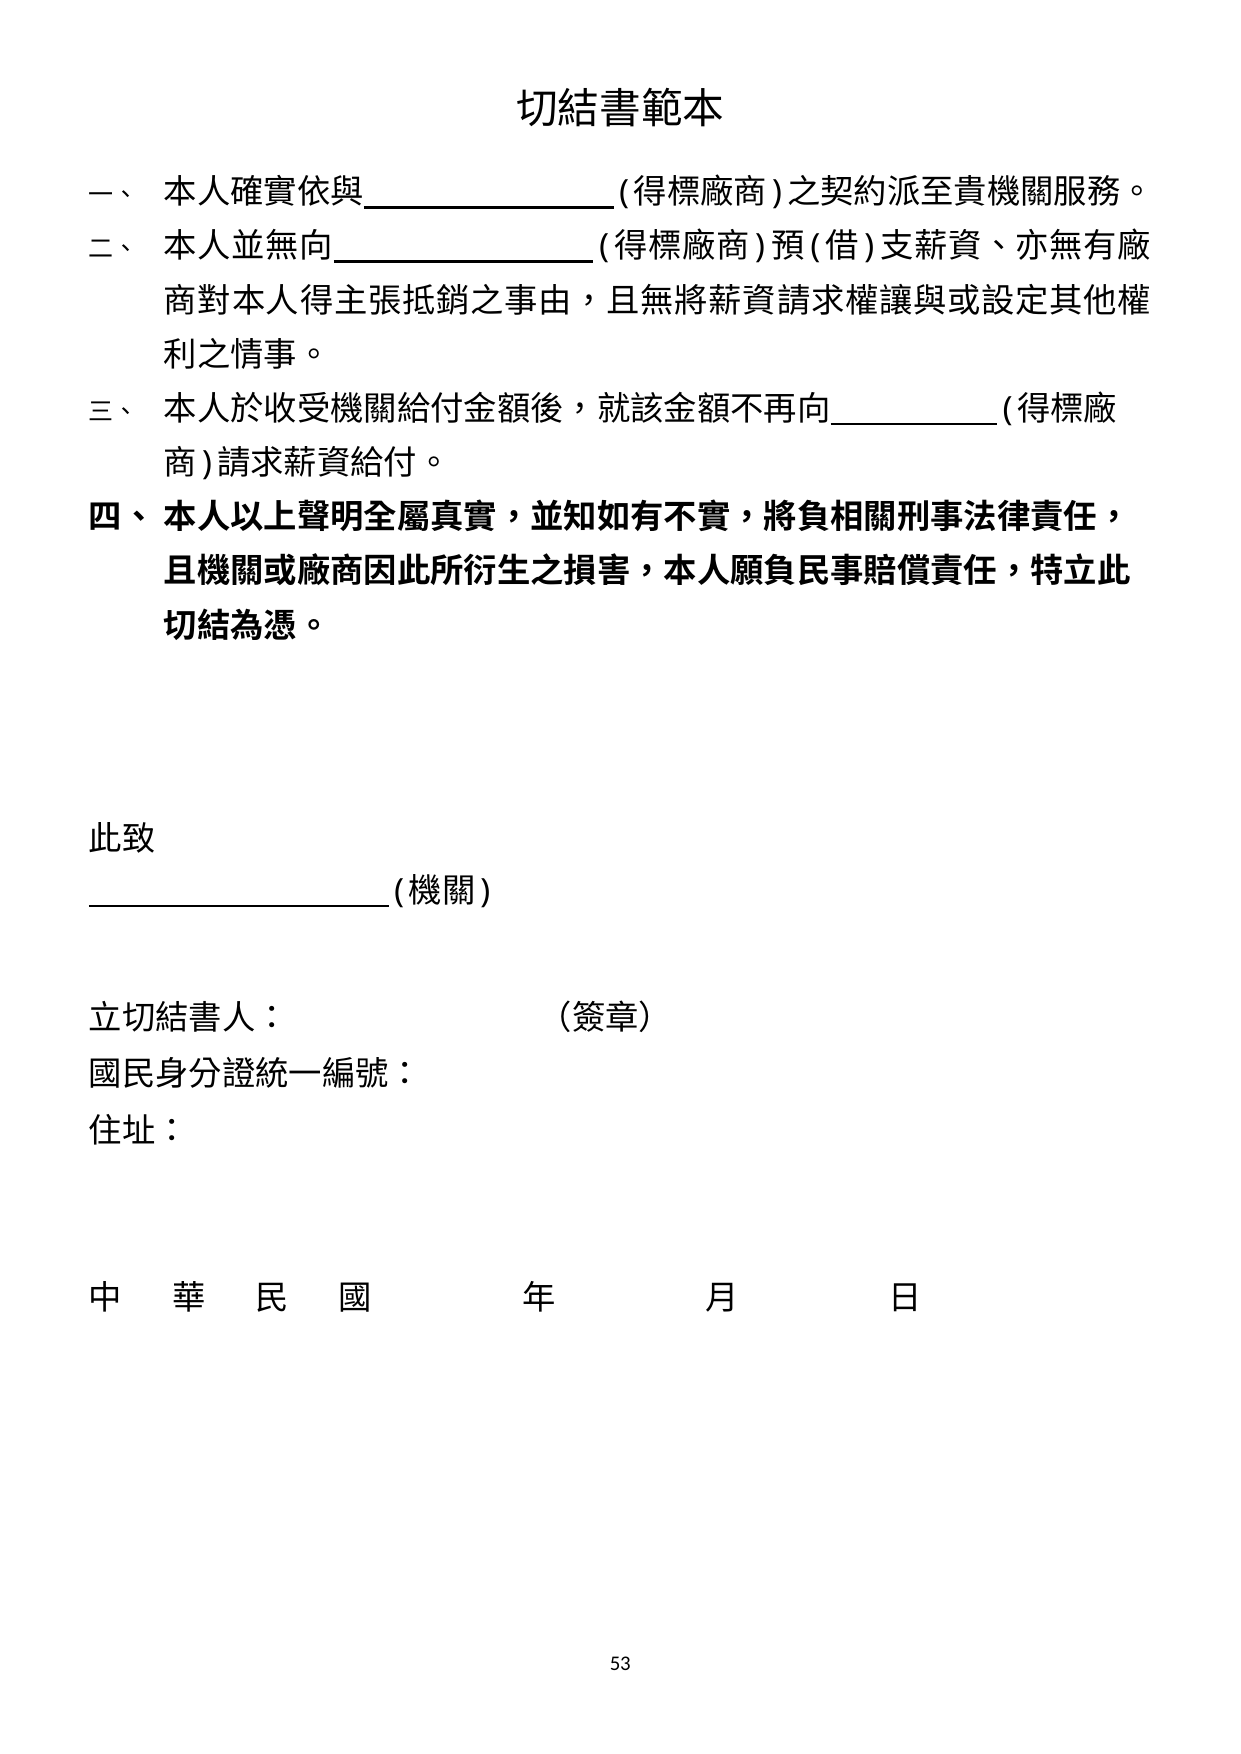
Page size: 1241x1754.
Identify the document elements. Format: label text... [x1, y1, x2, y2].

list 本人於收受機關給付金額後，就該金額不再向 (得標廠商)請求薪資給付。 [89, 377, 1152, 485]
text 中 華 民 國 年 月 日 [89, 1271, 1152, 1319]
text 住址： [89, 1095, 1152, 1152]
text (機關) [89, 860, 1152, 912]
list 本人以上聲明全屬真實，並知如有不實，將負相關刑事法律責任，且機關或廠商因此所衍生之損害，本人願負民事賠償責任，特立此切結為憑。 [89, 485, 1152, 648]
list 本人確實依與 (得標廠商)之契約派至貴機關服務。 [89, 160, 1152, 214]
text 切結書範本 [89, 75, 1152, 135]
text 立切結書人： （簽章） [89, 983, 1152, 1039]
list 本人並無向 (得標廠商)預(借)支薪資、亦無有廠商對本人得主張抵銷之事由，且無將薪資請求權讓與或設定其他權利之情事。 [89, 214, 1152, 377]
text 國民身分證統一編號： [89, 1039, 1152, 1095]
text 此致 [89, 808, 1152, 860]
